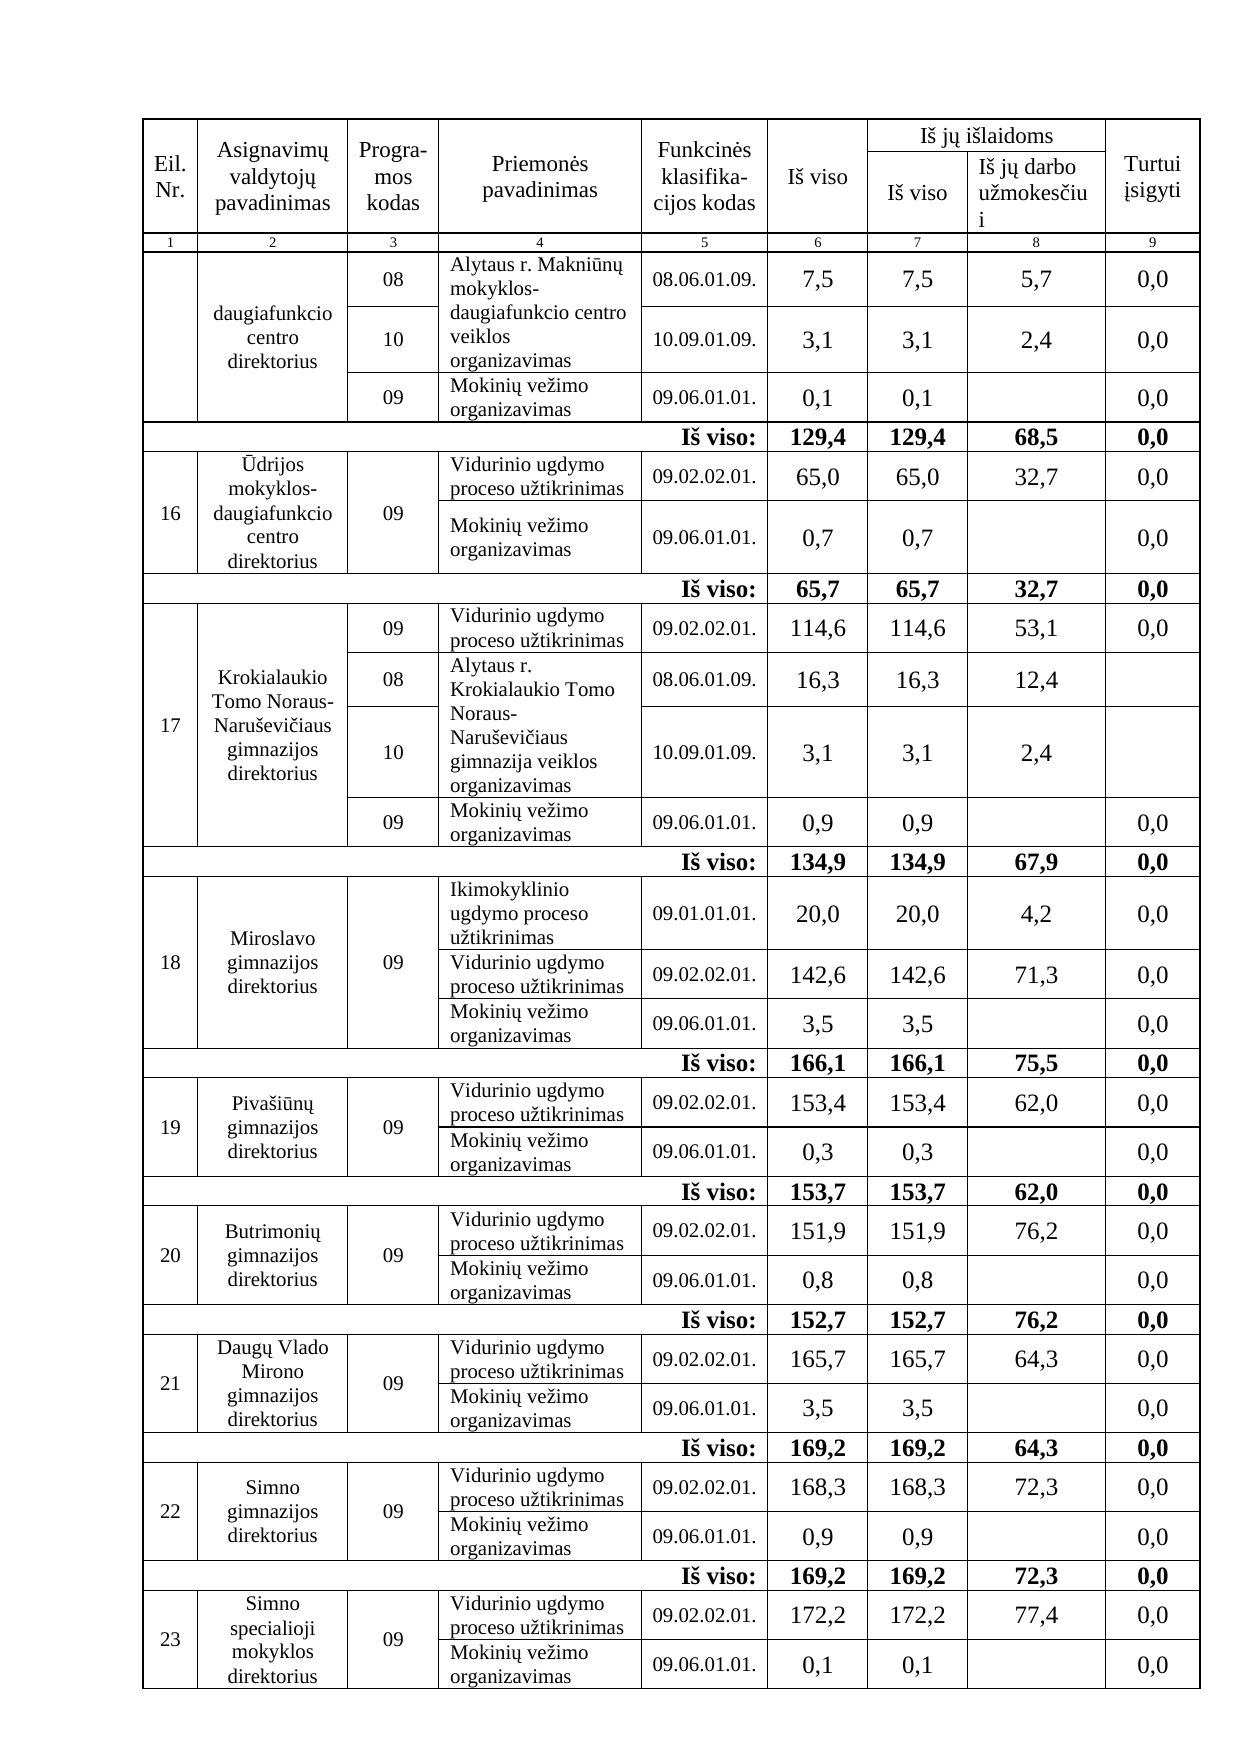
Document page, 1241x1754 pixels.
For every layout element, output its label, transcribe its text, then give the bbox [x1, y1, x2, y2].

table_cell 3,1 [868, 707, 967, 797]
table_cell 114,6 [868, 604, 967, 652]
table_cell 4,2 [968, 877, 1105, 949]
table_cell 18 [144, 877, 197, 1047]
table_cell 0,0 [1106, 798, 1199, 846]
table_cell 23 [144, 1591, 197, 1688]
table_cell 10 [348, 307, 438, 372]
table_header Eil. Nr. [144, 120, 197, 232]
table_cell 0,9 [868, 798, 967, 846]
table_cell 16,3 [868, 653, 967, 706]
table_cell 0,0 [1106, 1512, 1199, 1560]
table_cell 16,3 [768, 653, 867, 706]
table_cell 169,2 [768, 1561, 867, 1590]
table_cell 76,2 [968, 1206, 1105, 1254]
table_cell 7,5 [768, 253, 867, 306]
table_cell 62,0 [968, 1078, 1105, 1126]
table_cell Mokinių vežimo organizavimas [439, 1384, 641, 1432]
table_cell 09.06.01.01. [642, 999, 767, 1047]
table_cell Vidurinio ugdymo proceso užtikrinimas [439, 1335, 641, 1383]
table_cell 153,4 [768, 1078, 867, 1126]
table_header Iš viso [768, 120, 867, 232]
table_cell 6 [768, 234, 867, 251]
table_cell 7,5 [868, 253, 967, 306]
table_cell 09.06.01.01. [642, 1640, 767, 1688]
table_cell [968, 1640, 1105, 1688]
table_cell 153,7 [768, 1177, 867, 1205]
table_cell Simno gimnazijos direktorius [198, 1463, 347, 1560]
table_cell 0,0 [1106, 574, 1199, 602]
table_cell 65,0 [868, 452, 967, 500]
table_cell 64,3 [968, 1335, 1105, 1383]
table_cell Krokialaukio Tomo Noraus-Naruševičiaus gimnazijos direktorius [198, 604, 347, 846]
table_cell 09.02.02.01. [642, 1463, 767, 1511]
table_cell 3,5 [868, 999, 967, 1047]
table_cell 0,1 [868, 373, 967, 421]
table_cell 53,1 [968, 604, 1105, 652]
table_cell 67,9 [968, 847, 1105, 876]
table_cell 77,4 [968, 1591, 1105, 1639]
table_cell 142,6 [868, 950, 967, 998]
table_cell Iš viso: [144, 847, 767, 876]
table_cell 09 [348, 452, 438, 573]
table_cell 21 [144, 1335, 197, 1432]
table_cell 9 [1106, 234, 1199, 251]
table_cell 16 [144, 452, 197, 573]
table_cell daugiafunkcio centro direktorius [198, 253, 347, 421]
table_cell 0,0 [1106, 373, 1199, 421]
table_cell 169,2 [868, 1433, 967, 1462]
table_cell Vidurinio ugdymo proceso užtikrinimas [439, 950, 641, 998]
table_cell 09 [348, 1335, 438, 1432]
table_header Asignavimų valdytojų pavadinimas [198, 120, 347, 232]
table_cell 169,2 [868, 1561, 967, 1590]
table_cell 0,1 [768, 373, 867, 421]
table_cell 65,0 [768, 452, 867, 500]
table_cell [968, 1512, 1105, 1560]
table_cell Mokinių vežimo organizavimas [439, 1256, 641, 1304]
table_cell 3 [348, 234, 438, 251]
table_cell 09.02.02.01. [642, 1591, 767, 1639]
table_cell 2,4 [968, 307, 1105, 372]
table_cell [1106, 653, 1199, 706]
table_cell 64,3 [968, 1433, 1105, 1462]
table_cell Mokinių vežimo organizavimas [439, 798, 641, 846]
table_cell 20,0 [768, 877, 867, 949]
table_cell 0,0 [1106, 1591, 1199, 1639]
table_cell 09.01.01.01. [642, 877, 767, 949]
table_cell 0,0 [1106, 1128, 1199, 1176]
table_cell 09.02.02.01. [642, 1078, 767, 1126]
table_cell 3,1 [768, 307, 867, 372]
table_cell 4 [439, 234, 641, 251]
table_cell 129,4 [768, 423, 867, 451]
table_cell 3,5 [768, 1384, 867, 1432]
table_cell [968, 1128, 1105, 1176]
table_cell 1 [144, 234, 197, 251]
table_cell 0,0 [1106, 1256, 1199, 1304]
table_cell 19 [144, 1078, 197, 1176]
table_cell 20,0 [868, 877, 967, 949]
table_cell 68,5 [968, 423, 1105, 451]
table_cell Mokinių vežimo organizavimas [439, 1512, 641, 1560]
table_cell 168,3 [768, 1463, 867, 1511]
table_cell 12,4 [968, 653, 1105, 706]
table_cell 09.02.02.01. [642, 452, 767, 500]
table_cell 0,0 [1106, 1640, 1199, 1688]
table_cell Vidurinio ugdymo proceso užtikrinimas [439, 604, 641, 652]
table_cell 09.02.02.01. [642, 1335, 767, 1383]
table_cell 0,0 [1106, 847, 1199, 876]
table_cell 17 [144, 604, 197, 846]
table_cell 168,3 [868, 1463, 967, 1511]
table_cell 75,5 [968, 1049, 1105, 1077]
table_cell Mokinių vežimo organizavimas [439, 999, 641, 1047]
table_cell Vidurinio ugdymo proceso užtikrinimas [439, 1591, 641, 1639]
table_cell 08.06.01.09. [642, 653, 767, 706]
table_cell [968, 501, 1105, 573]
table_cell Iš viso: [144, 423, 767, 451]
table_cell 09.02.02.01. [642, 604, 767, 652]
table_cell 20 [144, 1206, 197, 1304]
table_cell Ikimokyklinio ugdymo proceso užtikrinimas [439, 877, 641, 949]
table_cell 09 [348, 604, 438, 652]
table_cell 134,9 [868, 847, 967, 876]
table_header Priemonės pavadinimas [439, 120, 641, 232]
table_cell 65,7 [768, 574, 867, 602]
table_cell 72,3 [968, 1463, 1105, 1511]
table_cell 71,3 [968, 950, 1105, 998]
table_cell 129,4 [868, 423, 967, 451]
table_cell [968, 1256, 1105, 1304]
table_cell [968, 1384, 1105, 1432]
table_cell 2 [198, 234, 347, 251]
table_cell 0,0 [1106, 452, 1199, 500]
table_cell 32,7 [968, 452, 1105, 500]
table_cell 08 [348, 253, 438, 306]
table_cell 0,0 [1106, 1078, 1199, 1126]
table_cell Ūdrijos mokyklos-daugiafunkcio centro direktorius [198, 452, 347, 573]
table_cell 152,7 [768, 1305, 867, 1333]
table_header Progra-mos kodas [348, 120, 438, 232]
table_cell Iš viso: [144, 1305, 767, 1333]
table_cell Iš jų darbo užmokesčiui [968, 152, 1105, 232]
table_cell 09 [348, 373, 438, 421]
table_cell 0,1 [868, 1640, 967, 1688]
table_cell 3,5 [868, 1384, 967, 1432]
table_cell 09.06.01.01. [642, 1384, 767, 1432]
table_cell 165,7 [768, 1335, 867, 1383]
table_cell 0,0 [1106, 1177, 1199, 1205]
table_cell 09.06.01.01. [642, 501, 767, 573]
table_cell 153,4 [868, 1078, 967, 1126]
table_cell 0,0 [1106, 1433, 1199, 1462]
table_cell Iš viso: [144, 1561, 767, 1590]
table_cell 08.06.01.09. [642, 253, 767, 306]
table_cell Mokinių vežimo organizavimas [439, 1128, 641, 1176]
table_cell 0,0 [1106, 1335, 1199, 1383]
table_cell 153,7 [868, 1177, 967, 1205]
table_cell Vidurinio ugdymo proceso užtikrinimas [439, 452, 641, 500]
table_cell 0,7 [868, 501, 967, 573]
table_cell 0,3 [868, 1128, 967, 1176]
table_cell 0,8 [768, 1256, 867, 1304]
table_cell Mokinių vežimo organizavimas [439, 501, 641, 573]
table_cell 0,3 [768, 1128, 867, 1176]
table_cell 08 [348, 653, 438, 706]
table_cell 0,0 [1106, 877, 1199, 949]
table_cell Iš viso: [144, 1049, 767, 1077]
table_cell 09 [348, 1078, 438, 1176]
table_cell [968, 999, 1105, 1047]
table_cell 134,9 [768, 847, 867, 876]
table_cell 0,7 [768, 501, 867, 573]
table_cell 0,8 [868, 1256, 967, 1304]
table_cell Iš viso [868, 152, 967, 232]
table_cell 0,1 [768, 1640, 867, 1688]
table_cell 3,5 [768, 999, 867, 1047]
table_cell 09.06.01.01. [642, 1128, 767, 1176]
table_cell 151,9 [768, 1206, 867, 1254]
table_cell 10.09.01.09. [642, 307, 767, 372]
table_header Iš jų išlaidoms [868, 120, 1105, 151]
table_cell Miroslavo gimnazijos direktorius [198, 877, 347, 1047]
table_header Turtui įsigyti [1106, 120, 1199, 232]
table_cell 142,6 [768, 950, 867, 998]
table_cell [968, 798, 1105, 846]
table_cell Iš viso: [144, 1177, 767, 1205]
table_cell 0,0 [1106, 999, 1199, 1047]
table_cell 09.06.01.01. [642, 1256, 767, 1304]
table_cell Vidurinio ugdymo proceso užtikrinimas [439, 1463, 641, 1511]
table_cell [1106, 707, 1199, 797]
table_cell Alytaus r. Krokialaukio Tomo Noraus-Naruševičiaus gimnazija veiklos organizavimas [439, 653, 641, 797]
table_cell 09 [348, 1206, 438, 1304]
table_cell Alytaus r. Makniūnų mokyklos-daugiafunkcio centro veiklos organizavimas [439, 253, 641, 372]
table_cell 0,0 [1106, 253, 1199, 306]
table_cell Simno specialioji mokyklos direktorius [198, 1591, 347, 1688]
table_cell 62,0 [968, 1177, 1105, 1205]
table_cell 0,0 [1106, 423, 1199, 451]
table_cell 166,1 [868, 1049, 967, 1077]
table_cell 09 [348, 877, 438, 1047]
table_cell 165,7 [868, 1335, 967, 1383]
table_cell 172,2 [768, 1591, 867, 1639]
table_cell 09.06.01.01. [642, 373, 767, 421]
table_cell 10 [348, 707, 438, 797]
table_cell 09 [348, 1591, 438, 1688]
table_cell 5 [642, 234, 767, 251]
table_cell 0,9 [768, 1512, 867, 1560]
table_cell Iš viso: [144, 574, 767, 602]
table_cell 72,3 [968, 1561, 1105, 1590]
table_cell 0,0 [1106, 1305, 1199, 1333]
table_cell 3,1 [868, 307, 967, 372]
table_cell 10.09.01.09. [642, 707, 767, 797]
table_cell 2,4 [968, 707, 1105, 797]
table_cell 09.02.02.01. [642, 950, 767, 998]
table_cell 0,0 [1106, 950, 1199, 998]
table_cell 22 [144, 1463, 197, 1560]
table_cell 166,1 [768, 1049, 867, 1077]
table_cell 0,0 [1106, 307, 1199, 372]
table_cell 169,2 [768, 1433, 867, 1462]
table_cell 7 [868, 234, 967, 251]
table_header Funkcinės klasifika-cijos kodas [642, 120, 767, 232]
table_cell [144, 253, 197, 421]
table_cell 0,0 [1106, 1206, 1199, 1254]
table_cell 3,1 [768, 707, 867, 797]
table_cell Daugų Vlado Mirono gimnazijos direktorius [198, 1335, 347, 1432]
table_cell [968, 373, 1105, 421]
table_cell 8 [968, 234, 1105, 251]
table_cell 09 [348, 1463, 438, 1560]
table_cell Iš viso: [144, 1433, 767, 1462]
table_cell 5,7 [968, 253, 1105, 306]
table_cell Pivašiūnų gimnazijos direktorius [198, 1078, 347, 1176]
table_cell 114,6 [768, 604, 867, 652]
table_cell 0,0 [1106, 1561, 1199, 1590]
table_cell Butrimonių gimnazijos direktorius [198, 1206, 347, 1304]
table_cell 0,0 [1106, 501, 1199, 573]
table_cell 09.02.02.01. [642, 1206, 767, 1254]
table_cell 0,9 [868, 1512, 967, 1560]
table_cell Vidurinio ugdymo proceso užtikrinimas [439, 1078, 641, 1126]
table_cell 65,7 [868, 574, 967, 602]
table_cell Mokinių vežimo organizavimas [439, 373, 641, 421]
table_cell 172,2 [868, 1591, 967, 1639]
table_cell Vidurinio ugdymo proceso užtikrinimas [439, 1206, 641, 1254]
table_cell 0,0 [1106, 604, 1199, 652]
table_cell 09.06.01.01. [642, 1512, 767, 1560]
table_cell 0,9 [768, 798, 867, 846]
table_cell 76,2 [968, 1305, 1105, 1333]
table_cell Mokinių vežimo organizavimas [439, 1640, 641, 1688]
table_cell 0,0 [1106, 1463, 1199, 1511]
table_cell 151,9 [868, 1206, 967, 1254]
table_cell 09 [348, 798, 438, 846]
table_cell 09.06.01.01. [642, 798, 767, 846]
table_cell 0,0 [1106, 1384, 1199, 1432]
table_cell 152,7 [868, 1305, 967, 1333]
table_cell 0,0 [1106, 1049, 1199, 1077]
table_cell 32,7 [968, 574, 1105, 602]
